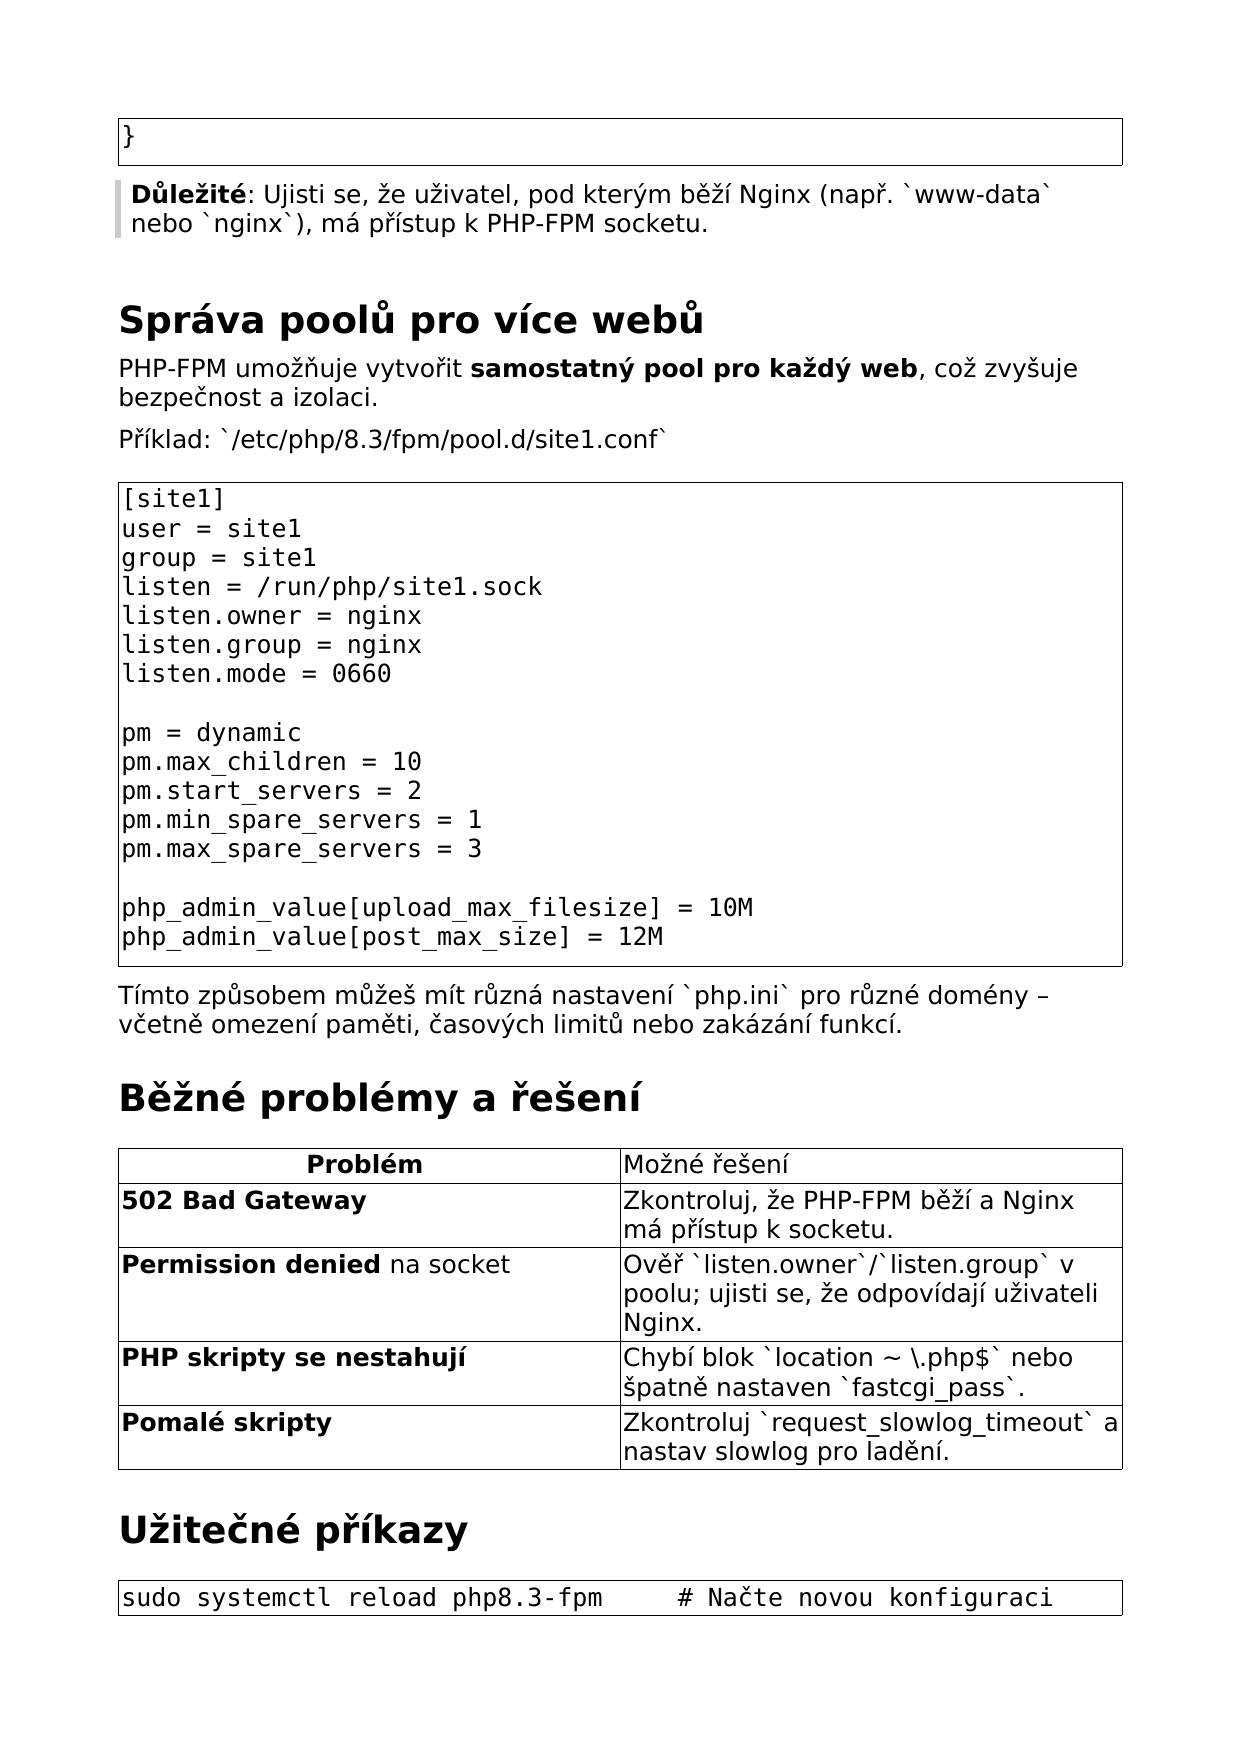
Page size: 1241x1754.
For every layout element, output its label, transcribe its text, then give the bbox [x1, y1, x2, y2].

text Příklad: `/etc/php/8.3/fpm/pool.d/site1.conf` [118, 425, 1122, 454]
text PHP-FPM umožňuje vytvořit samostatný pool pro každý web, což zvyšuje bezpečnost a izolaci. [118, 354, 1122, 413]
table_header Důležité: Ujisti se, že uživatel, pod kterým běží Nginx (např. `www-data` nebo `nginx`), má přístup k PHP-FPM socketu. [121, 180, 1122, 238]
subtitle Užitečné příkazy [118, 1509, 1122, 1553]
table_header Možné řešení [621, 1149, 1122, 1183]
table_cell Permission denied na socket [119, 1248, 620, 1341]
table_header Problém [119, 1149, 620, 1183]
table_header } [119, 119, 1122, 165]
table_header [site1] user = site1 group = site1 listen = /run/php/site1.sock listen.owner = nginx listen.group = nginx listen.mode = 0660 pm = dynamic pm.max_children = 10 pm.start_servers = 2 pm.min_spare_servers = 1 pm.max_spare_servers = 3 php_admin_value[upload_max_filesize] = 10M php_admin_value[post_max_size] = 12M [119, 483, 1122, 966]
table_header sudo systemctl reload php8.3-fpm # Načte novou konfiguraci [119, 1581, 1122, 1615]
table_cell 502 Bad Gateway [119, 1184, 620, 1247]
table_cell PHP skripty se nestahují [119, 1342, 620, 1405]
text Tímto způsobem můžeš mít různá nastavení `php.ini` pro různé domény – včetně omezení paměti, časových limitů nebo zakázání funkcí. [118, 981, 1122, 1039]
table_cell Chybí blok `location ~ \.php$` nebo špatně nastaven `fastcgi_pass`. [621, 1342, 1122, 1405]
table_cell Zkontroluj `request_slowlog_timeout` a nastav slowlog pro ladění. [621, 1406, 1122, 1469]
subtitle Běžné problémy a řešení [118, 1077, 1122, 1120]
table_cell Zkontroluj, že PHP-FPM běží a Nginx má přístup k socketu. [621, 1184, 1122, 1247]
table_cell Ověř `listen.owner`/`listen.group` v poolu; ujisti se, že odpovídají uživateli Nginx. [621, 1248, 1122, 1341]
subtitle Správa poolů pro více webů [118, 298, 1122, 342]
table_cell Pomalé skripty [119, 1406, 620, 1469]
